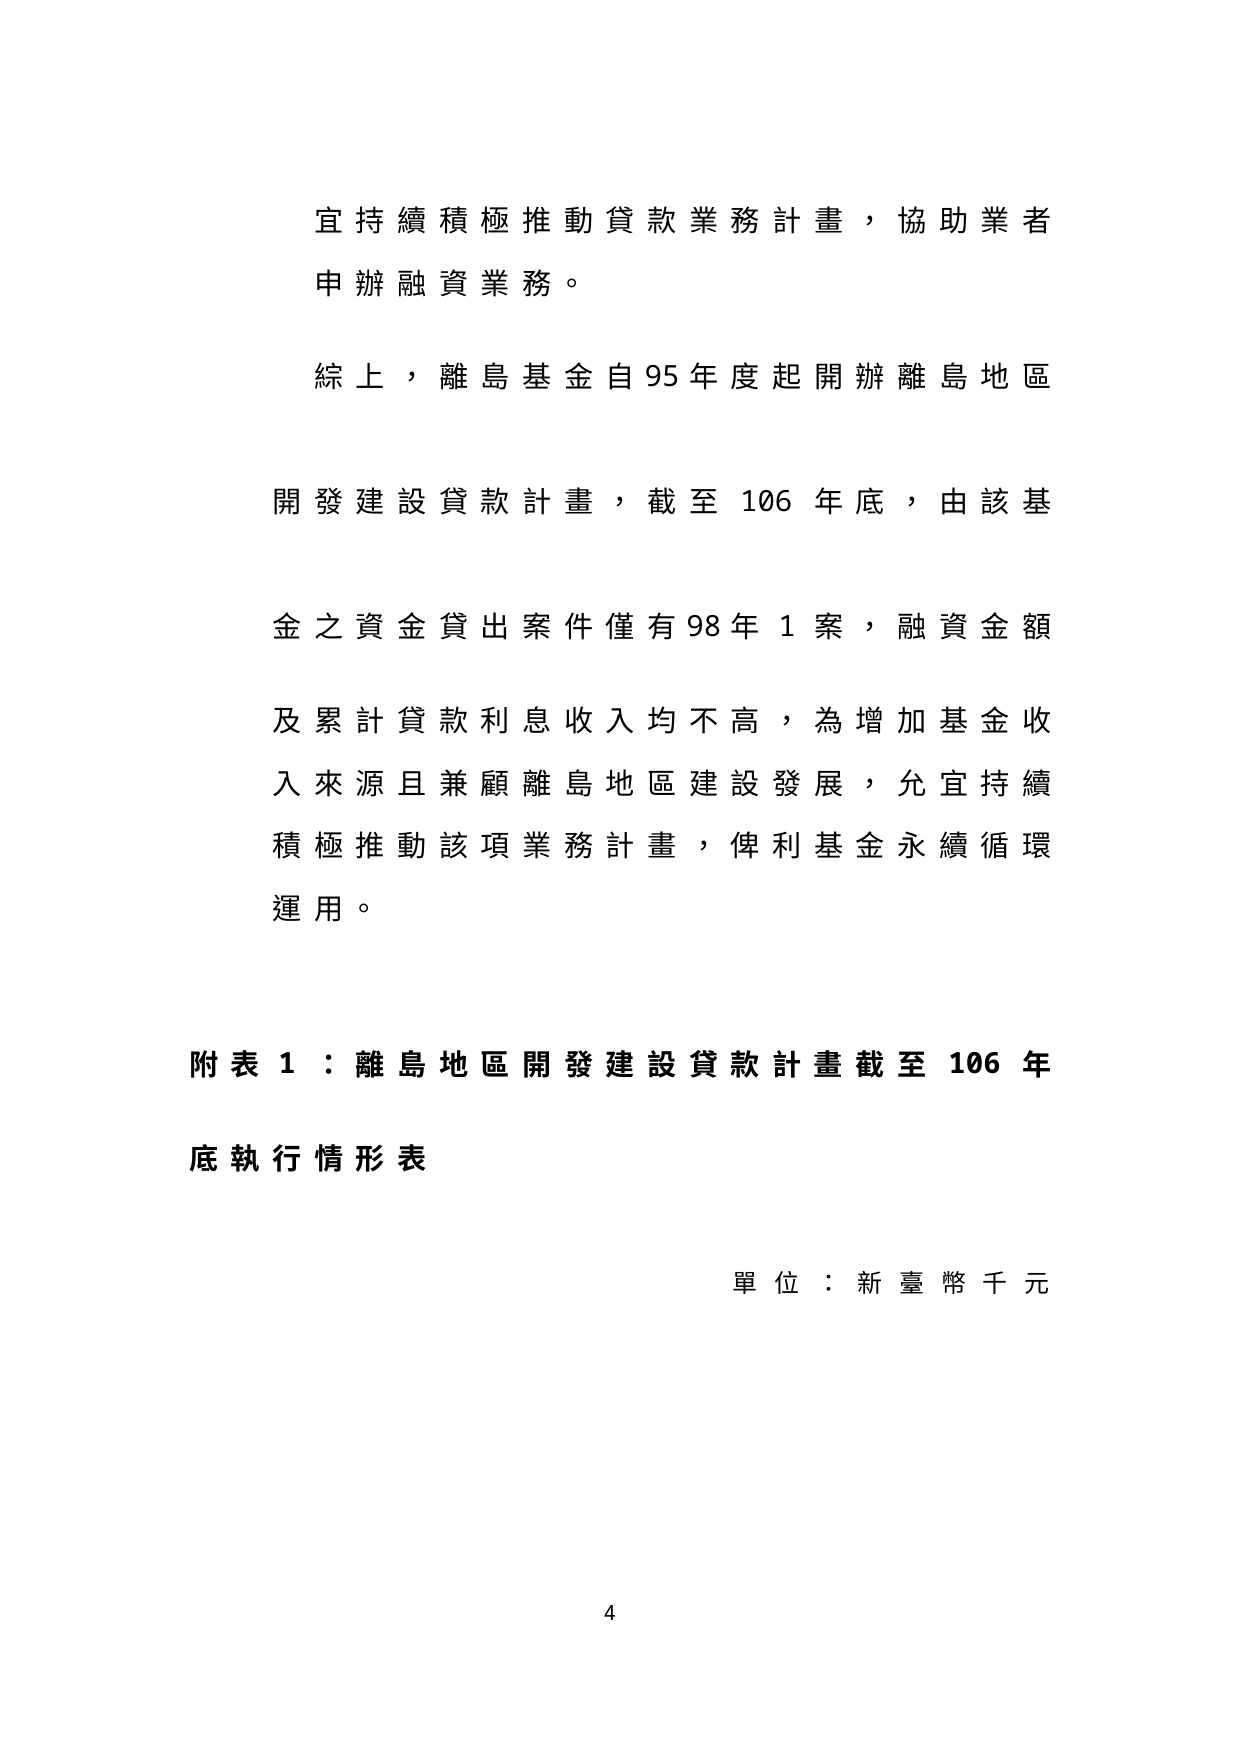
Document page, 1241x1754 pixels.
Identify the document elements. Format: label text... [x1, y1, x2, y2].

text 單位：新臺幣千元 [166, 1240, 1058, 1302]
text 附表1：離島地區開發建設貸款計畫截至106年底執行情形表 [166, 990, 1058, 1177]
text 綜上，離島基金自95年度起開辦離島地區開發建設貸款計畫，截至106年底，由該基金之資金貸出案件僅有98年1案，融資金額及累計貸款利息收入均不高，為增加基金收入來源且兼顧離島地區建設發展，允宜持續積極推動該項業務計畫，俾利基金永續循環運用。 [242, 302, 1058, 927]
text 宜持續積極推動貸款業務計畫，協助業者申辦融資業務。 [271, 177, 1058, 302]
